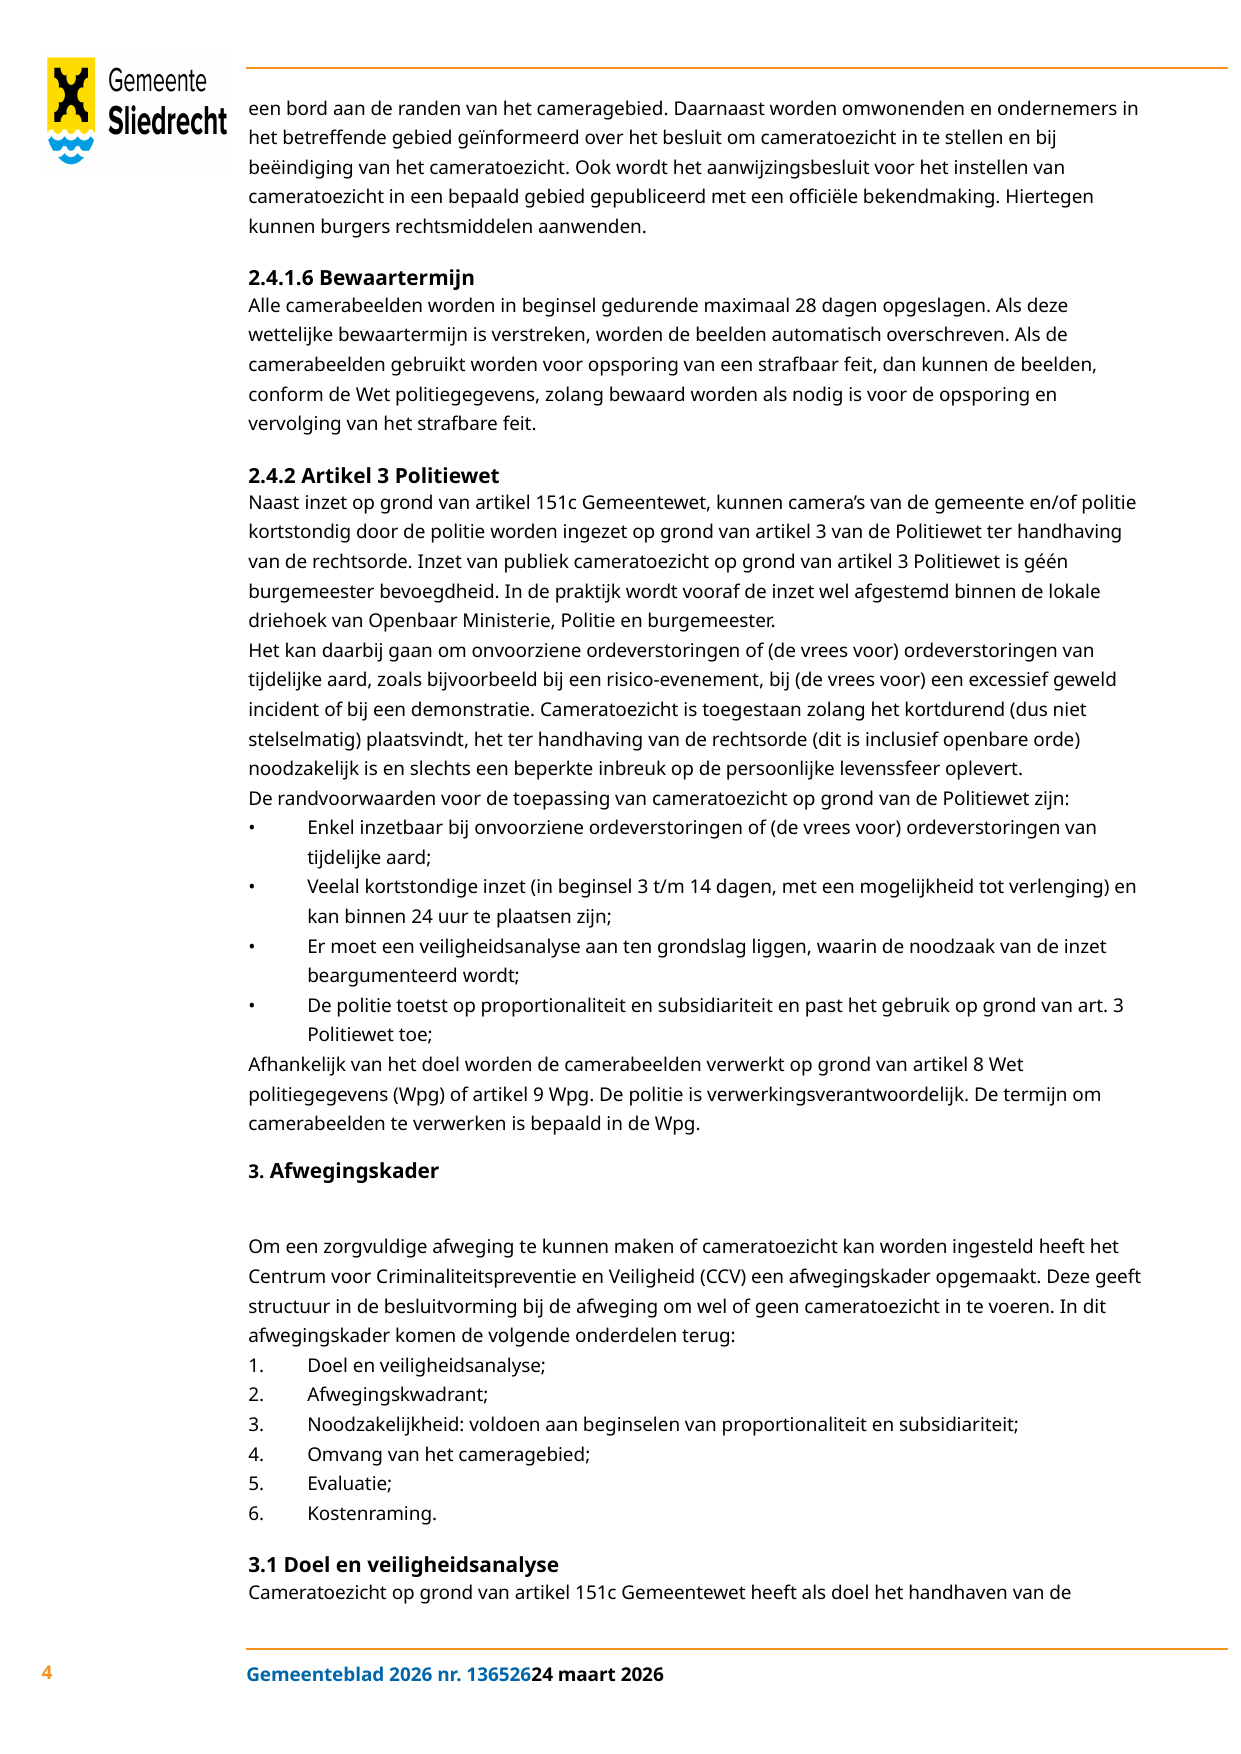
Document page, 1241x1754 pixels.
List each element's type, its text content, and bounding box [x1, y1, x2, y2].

list Veelal kortstondige inzet (in beginsel 3 t/m 14 dagen, met een mogelijkheid tot verlenging) en kan binnen 24 uur te plaatsen zijn; [248, 874, 1152, 929]
text 3.1 Doel en veiligheidsanalyse [248, 1550, 1152, 1579]
text Afhankelijk van het doel worden de camerabeelden verwerkt op grond van artikel 8 Wet politiegegevens (Wpg) of artikel 9 Wpg. De politie is verwerkingsverantwoordelijk. De termijn om camerabeelden te verwerken is bepaald in de Wpg. [248, 1051, 1152, 1136]
list Noodzakelijkheid: voldoen aan beginselen van proportionaliteit en subsidiariteit; [248, 1411, 1152, 1437]
text Het kan daarbij gaan om onvoorziene ordeverstoringen of (de vrees voor) ordeverstoringen van tijdelijke aard, zoals bijvoorbeeld bij een risico-evenement, bij (de vrees voor) een excessief geweld incident of bij een demonstratie. Cameratoezicht is toegestaan zolang het kortdurend (dus niet stelselmatig) plaatsvindt, het ter handhaving van de rechtsorde (dit is inclusief openbare orde) noodzakelijk is en slechts een beperkte inbreuk op de persoonlijke levenssfeer oplevert. [248, 637, 1152, 781]
list Er moet een veiligheidsanalyse aan ten grondslag liggen, waarin de noodzaak van de inzet beargumenteerd wordt; [248, 933, 1152, 988]
list Omvang van het cameragebied; [248, 1441, 1152, 1467]
text De randvoorwaarden voor de toepassing van cameratoezicht op grond van de Politiewet zijn: [248, 785, 1152, 811]
text een bord aan de randen van het cameragebied. Daarnaast worden omwonenden en ondernemers in het betreffende gebied geïnformeerd over het besluit om cameratoezicht in te stellen en bij beëindiging van het cameratoezicht. Ook wordt het aanwijzingsbesluit voor het instellen van cameratoezicht in een bepaald gebied gepubliceerd met een officiële bekendmaking. Hiertegen kunnen burgers rechtsmiddelen aanwenden. [248, 95, 1152, 239]
text 2.4.1.6 Bewaartermijn [248, 263, 1152, 292]
text Alle camerabeelden worden in beginsel gedurende maximaal 28 dagen opgeslagen. Als deze wettelijke bewaartermijn is verstreken, worden de beelden automatisch overschreven. Als de camerabeelden gebruikt worden voor opsporing van een strafbaar feit, dan kunnen de beelden, conform de Wet politiegegevens, zolang bewaard worden als nodig is voor de opsporing en vervolging van het strafbare feit. [248, 292, 1152, 436]
list Enkel inzetbaar bij onvoorziene ordeverstoringen of (de vrees voor) ordeverstoringen van tijdelijke aard; [248, 814, 1152, 870]
list Evaluatie; [248, 1470, 1152, 1496]
list De politie toetst op proportionaliteit en subsidiariteit en past het gebruik op grond van art. 3 Politiewet toe; [248, 992, 1152, 1047]
list Doel en veiligheidsanalyse; [248, 1352, 1152, 1378]
text 2.4.2 Artikel 3 Politiewet [248, 461, 1152, 489]
text Naast inzet op grond van artikel 151c Gemeentewet, kunnen camera’s van de gemeente en/of politie kortstondig door de politie worden ingezet op grond van artikel 3 van de Politiewet ter handhaving van de rechtsorde. Inzet van publiek cameratoezicht op grond van artikel 3 Politiewet is géén burgemeester bevoegdheid. In de praktijk wordt vooraf de inzet wel afgestemd binnen de lokale driehoek van Openbaar Ministerie, Politie en burgemeester. [248, 489, 1152, 633]
text Om een zorgvuldige afweging te kunnen maken of cameratoezicht kan worden ingesteld heeft het Centrum voor Criminaliteitspreventie en Veiligheid (CCV) een afwegingskader opgemaakt. Deze geeft structuur in de besluitvorming bij de afweging om wel of geen cameratoezicht in te voeren. In dit afwegingskader komen de volgende onderdelen terug: [248, 1234, 1152, 1348]
text 3. Afwegingskader [248, 1156, 1152, 1184]
list Kostenraming. [248, 1500, 1152, 1526]
list Afwegingskwadrant; [248, 1382, 1152, 1407]
text Cameratoezicht op grond van artikel 151c Gemeentewet heeft als doel het handhaven van de [248, 1579, 1152, 1604]
picture [41, 47, 231, 172]
